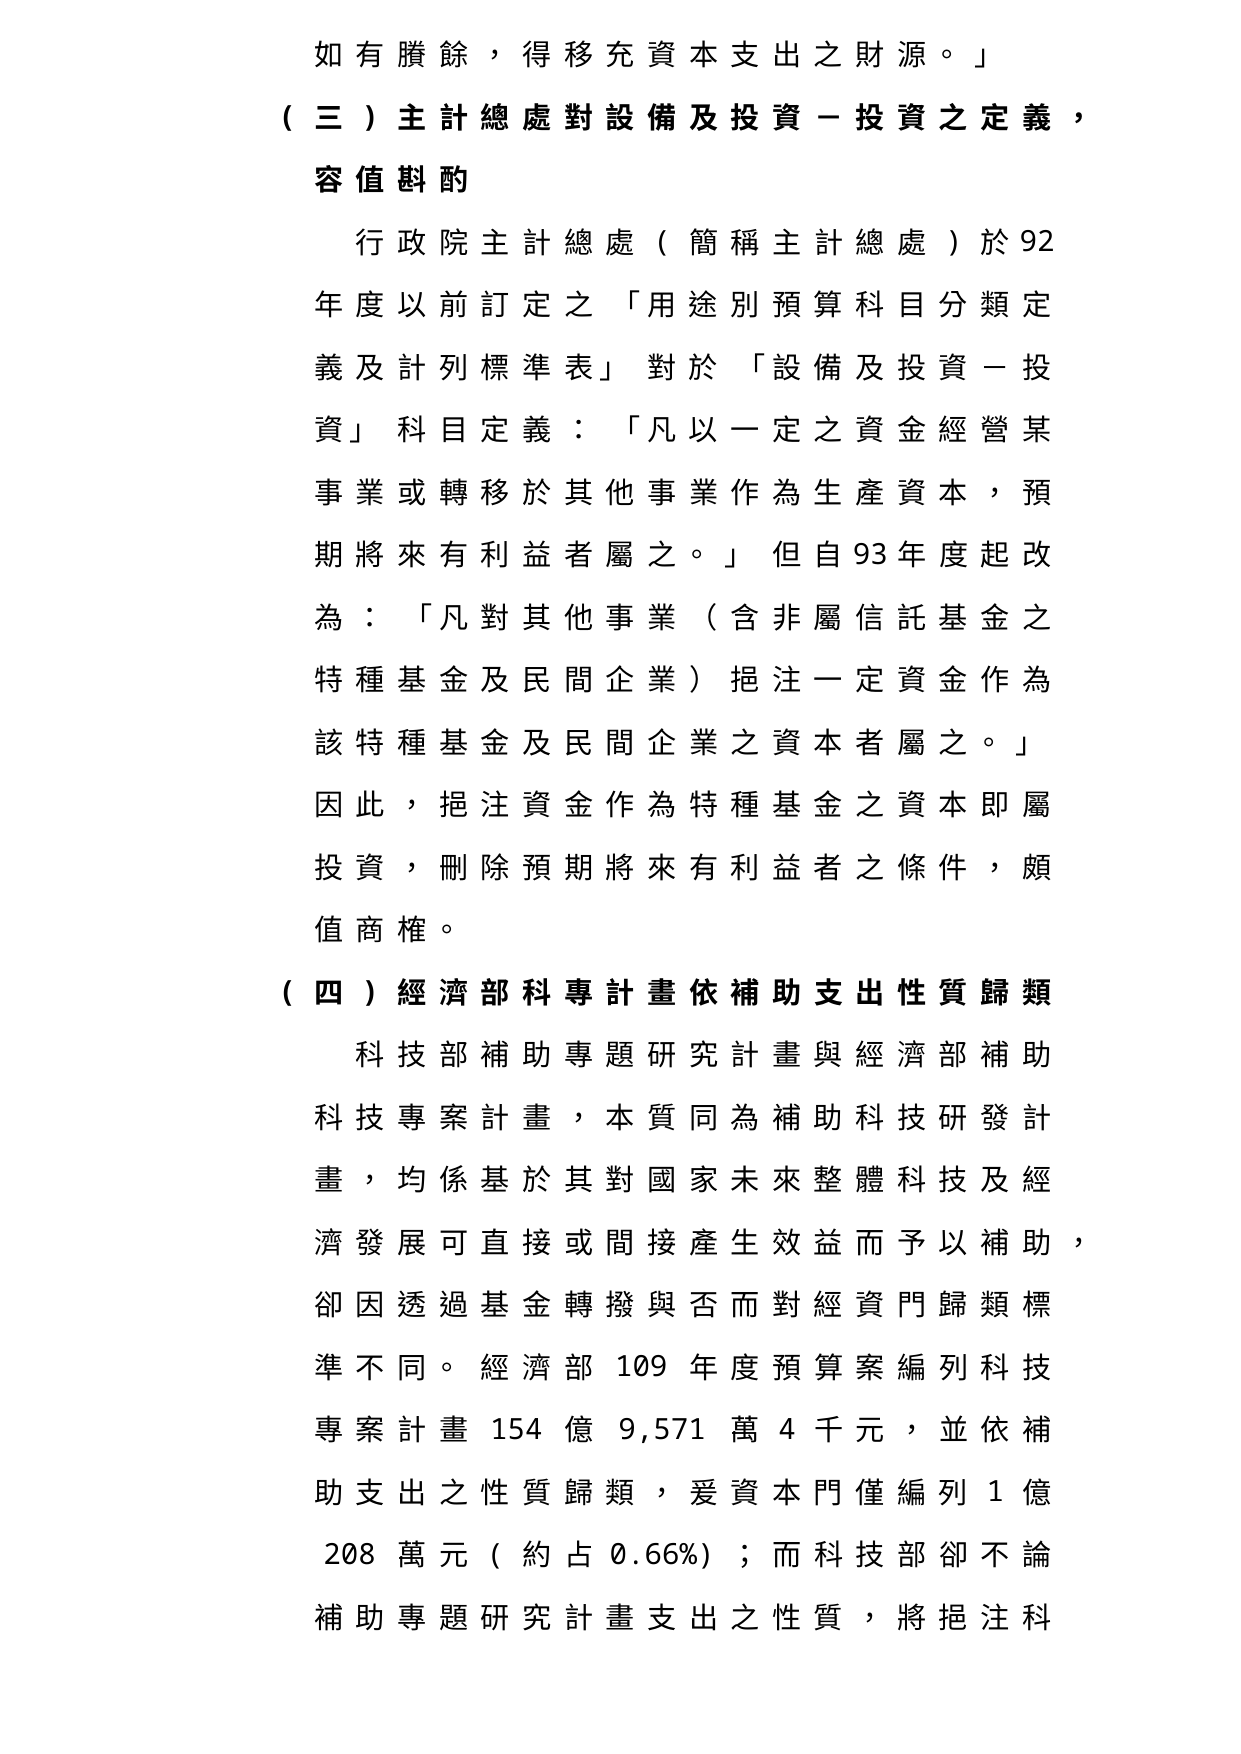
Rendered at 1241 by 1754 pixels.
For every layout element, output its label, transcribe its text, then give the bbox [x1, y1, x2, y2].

text (四)經濟部科專計畫依補助支出性質歸類 [242, 949, 1058, 1011]
text 行政院主計總處(簡稱主計總處)於92年度以前訂定之「用途別預算科目分類定義及計列標準表」對於「設備及投資－投資」科目定義：「凡以一定之資金經營某事業或轉移於其他事業作為生產資本，預期將來有利益者屬之。」但自93年度起改為：「凡對其他事業（含非屬信託基金之特種基金及民間企業）挹注一定資金作為該特種基金及民間企業之資本者屬之。」因此，挹注資金作為特種基金之資本即屬投資，刪除預期將來有利益者之條件，頗值商榷。 [271, 199, 1058, 949]
text 如有賸餘，得移充資本支出之財源。」 [271, 11, 1058, 74]
text 科技部補助專題研究計畫與經濟部補助科技專案計畫，本質同為補助科技研發計畫，均係基於其對國家未來整體科技及經濟發展可直接或間接產生效益而予以補助，卻因透過基金轉撥與否而對經資門歸類標準不同。經濟部109年度預算案編列科技專案計畫154億9,571萬4千元，並依補助支出之性質歸類，爰資本門僅編列1億208萬元(約占0.66%)；而科技部卻不論補助專題研究計畫支出之性質，將挹注科發基金之資金全數列為「設備及投資─投資」，歸類於資本門，妥適性有待商榷。 [271, 1011, 1058, 1636]
text (三)主計總處對設備及投資－投資之定義，容值斟酌 [242, 74, 1058, 199]
